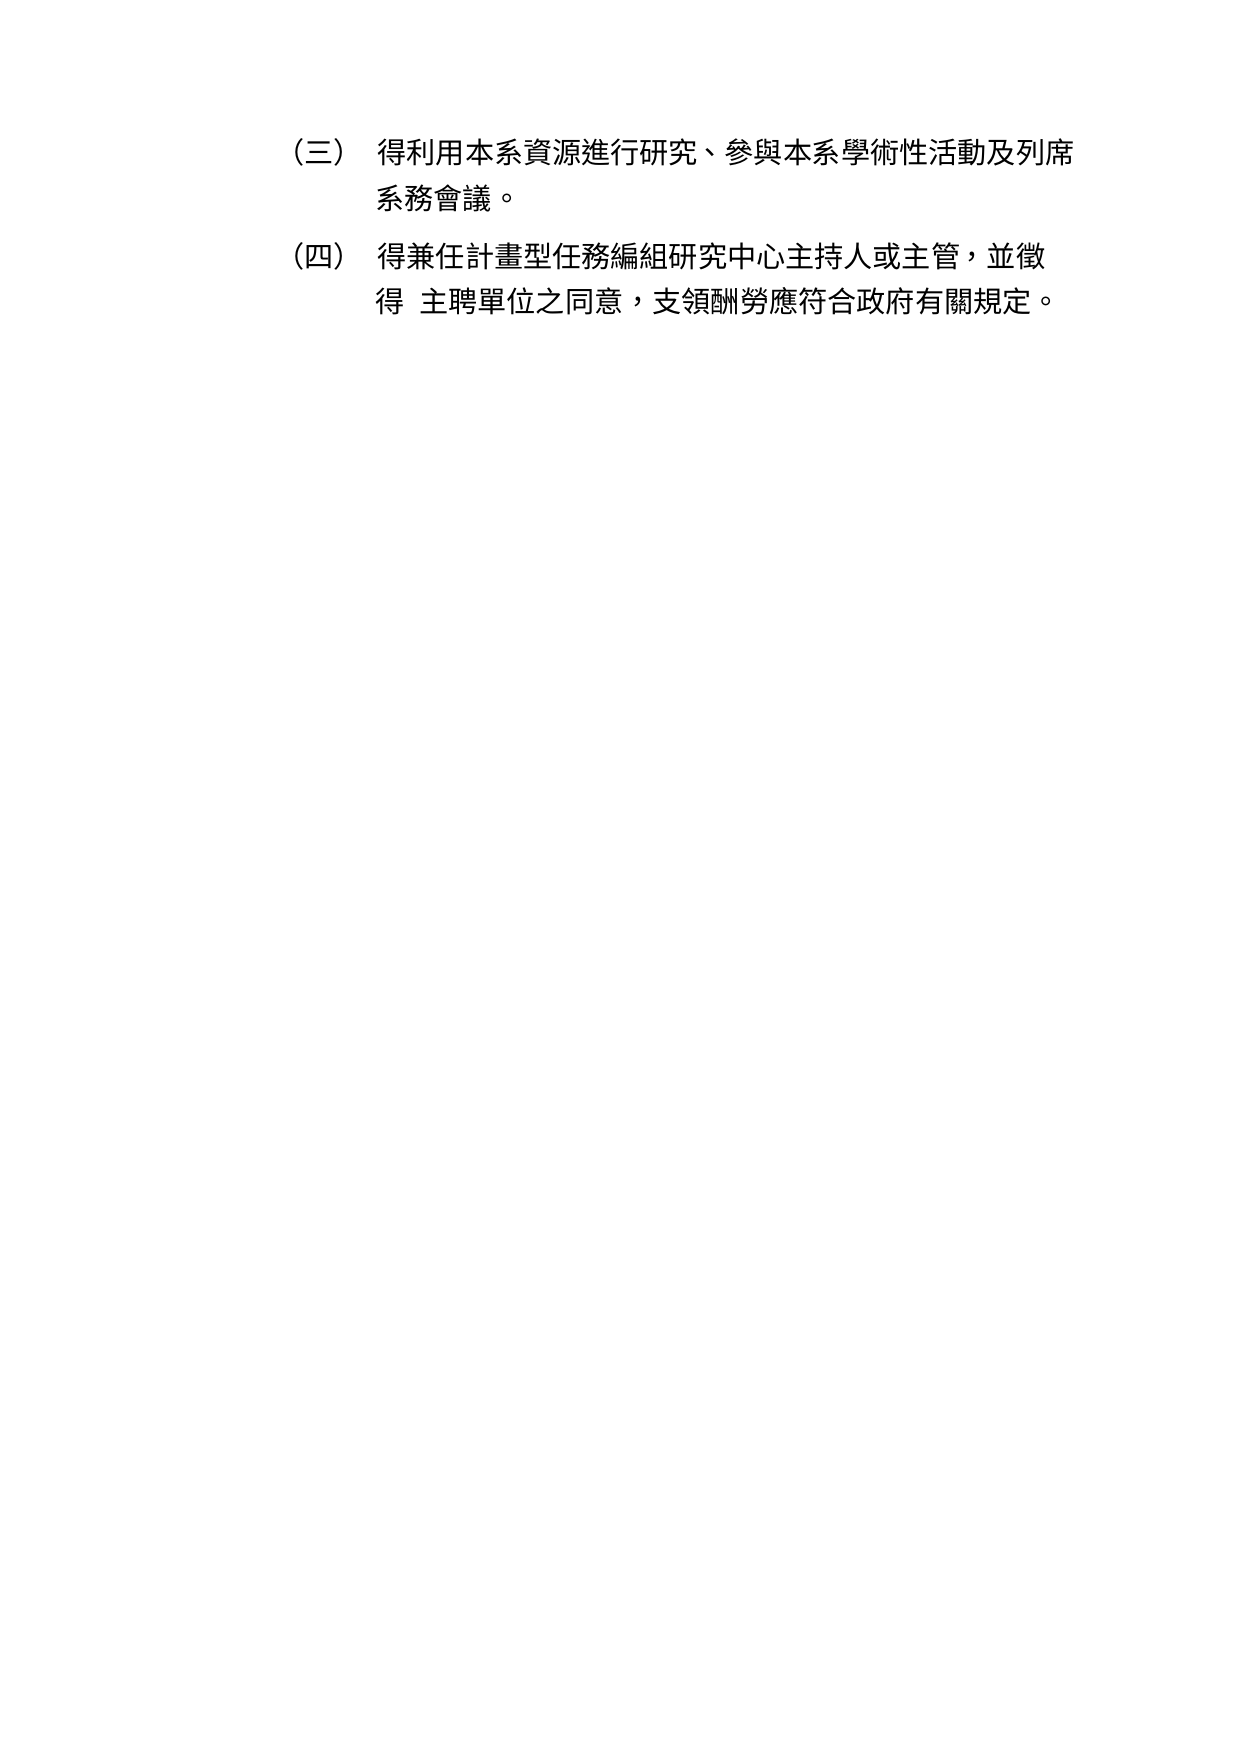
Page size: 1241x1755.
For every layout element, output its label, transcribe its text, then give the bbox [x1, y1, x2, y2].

text （四） 得兼任計畫型任務編組研究中心主持人或主管，並徵得 主聘單位之同意，支領酬勞應符合政府有關規定。 [275, 233, 1069, 321]
text （三） 得利用本系資源進行研究、參與本系學術性活動及列席 系務會議。 [275, 129, 1088, 217]
